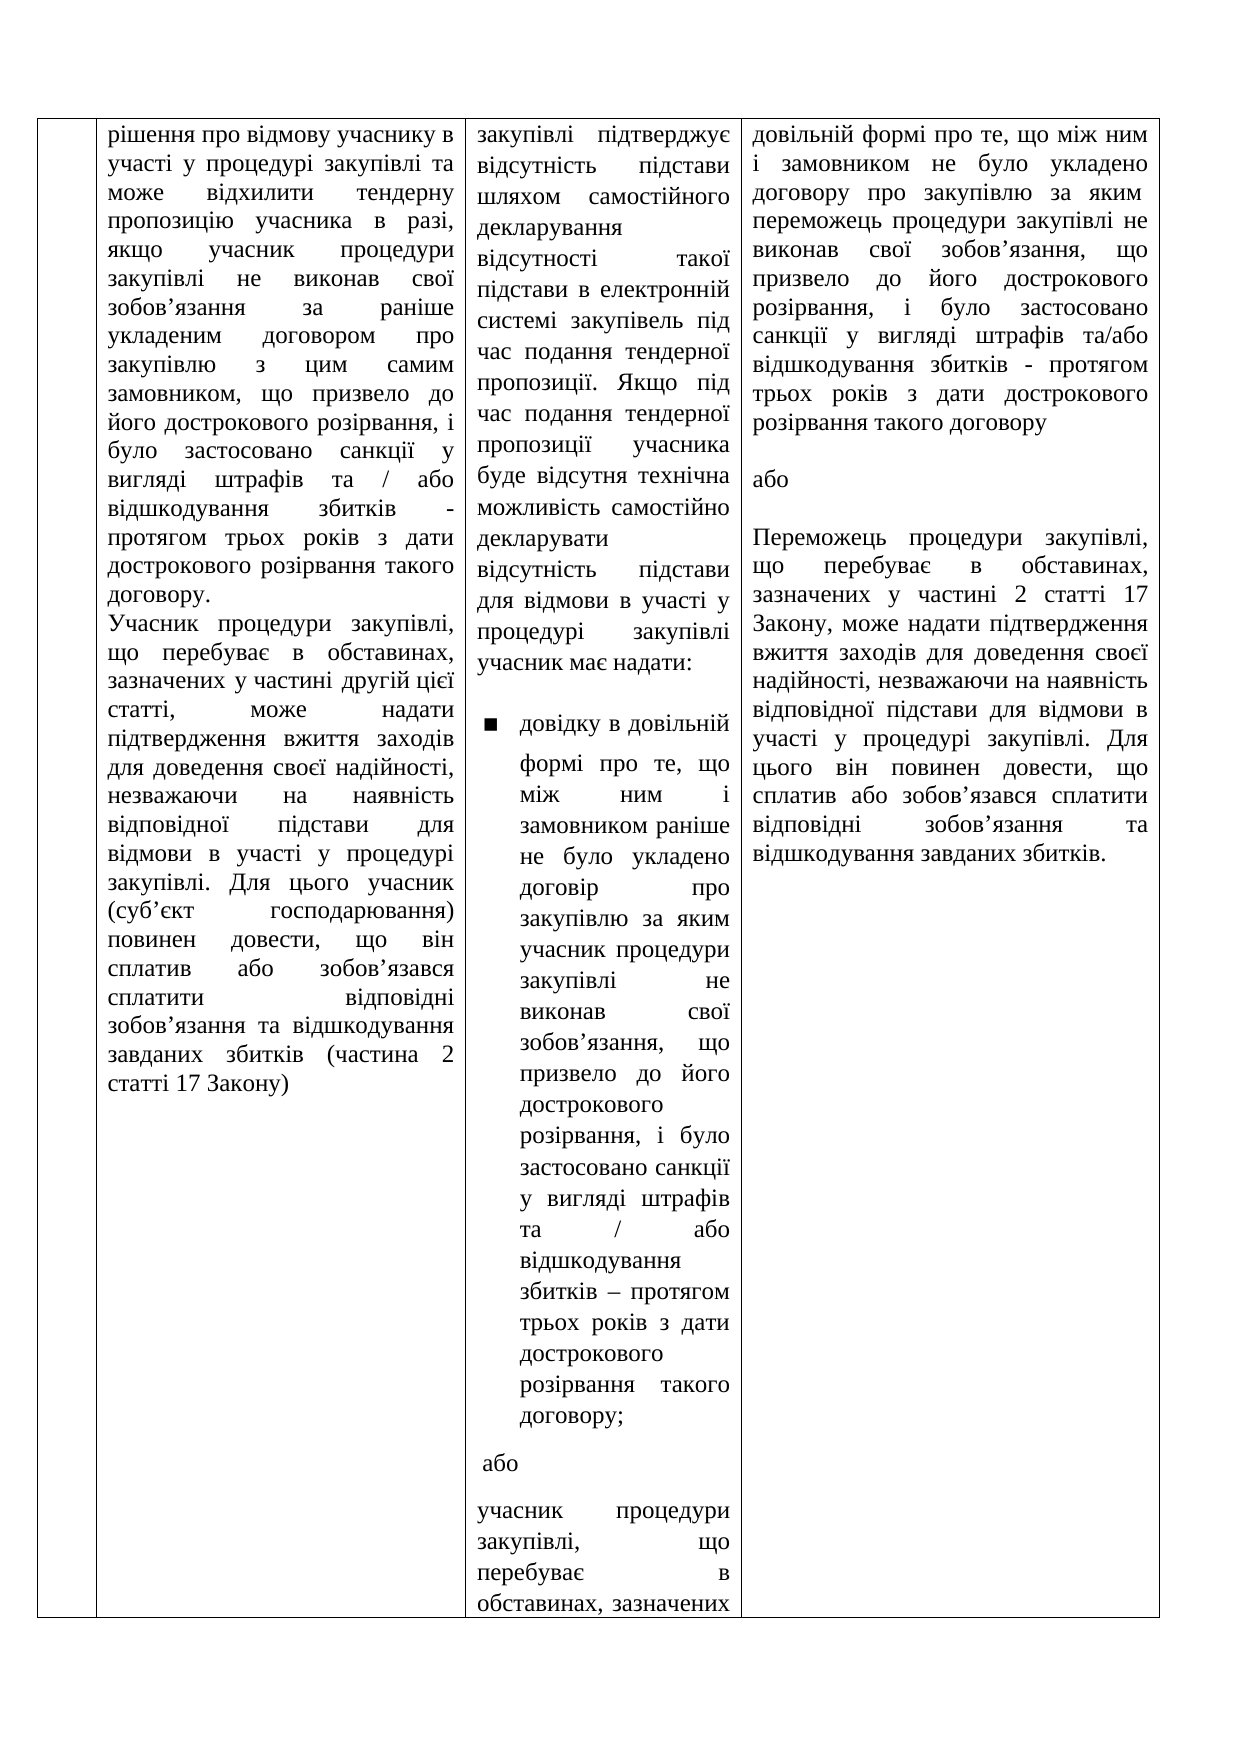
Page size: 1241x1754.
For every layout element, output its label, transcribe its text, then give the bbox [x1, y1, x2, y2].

table_cell закупівлі підтверджує відсутність підстави шляхом самостійного декларування відсутності такої підстави в електронній системі закупівель під час подання тендерної пропозиції. Якщо під час подання тендерної пропозиції учасника буде відсутня технічна можливість самостійно декларувати відсутність підстави для відмови в участі у процедурі закупівлі учасник має надати: довідку в довільній формі про те, що між ним і замовником раніше не було укладено договір про закупівлю за яким учасник процедури закупівлі не виконав свої зобов’язання, що призвело до його дострокового розірвання, і було застосовано санкції у вигляді штрафів та / або відшкодування збитків – протягом трьох років з дати дострокового розірвання такого договору; або учасник процедури закупівлі, що перебуває в обставинах, зазначених [466, 119, 741, 1617]
table_cell довільній формі про те, що між ним і замовником не було укладено договору про закупівлю за яким переможець процедури закупівлі не виконав свої зобов’язання, що призвело до його дострокового розірвання, і було застосовано санкції у вигляді штрафів та/або відшкодування збитків - протягом трьох років з дати дострокового розірвання такого договору або Переможець процедури закупівлі, що перебуває в обставинах, зазначених у частині 2 статті 17 Закону, може надати підтвердження вжиття заходів для доведення своєї надійності, незважаючи на наявність відповідної підстави для відмови в участі у процедурі закупівлі. Для цього він повинен довести, що сплатив або зобов’язався сплатити відповідні зобов’язання та відшкодування завданих збитків. [742, 119, 1159, 1617]
table_cell [38, 119, 96, 1617]
table_cell Замовник може прийняти рішення про відмову учаснику в участі у процедурі закупівлі та може відхилити тендерну пропозицію учасника в разі, якщо учасник процедури закупівлі не виконав свої зобов’язання за раніше укладеним договором про закупівлю з цим самим замовником, що призвело до його дострокового розірвання, і було застосовано санкції у вигляді штрафів та / або відшкодування збитків - протягом трьох років з дати дострокового розірвання такого договору. Учасник процедури закупівлі, що перебуває в обставинах, зазначених у частині другій цієї статті, може надати підтвердження вжиття заходів для доведення своєї надійності, незважаючи на наявність відповідної підстави для відмови в участі у процедурі закупівлі. Для цього учасник (суб’єкт господарювання) повинен довести, що він сплатив або зобов’язався сплатити відповідні зобов’язання та відшкодування завданих збитків (частина 2 статті 17 Закону) [97, 119, 465, 1617]
